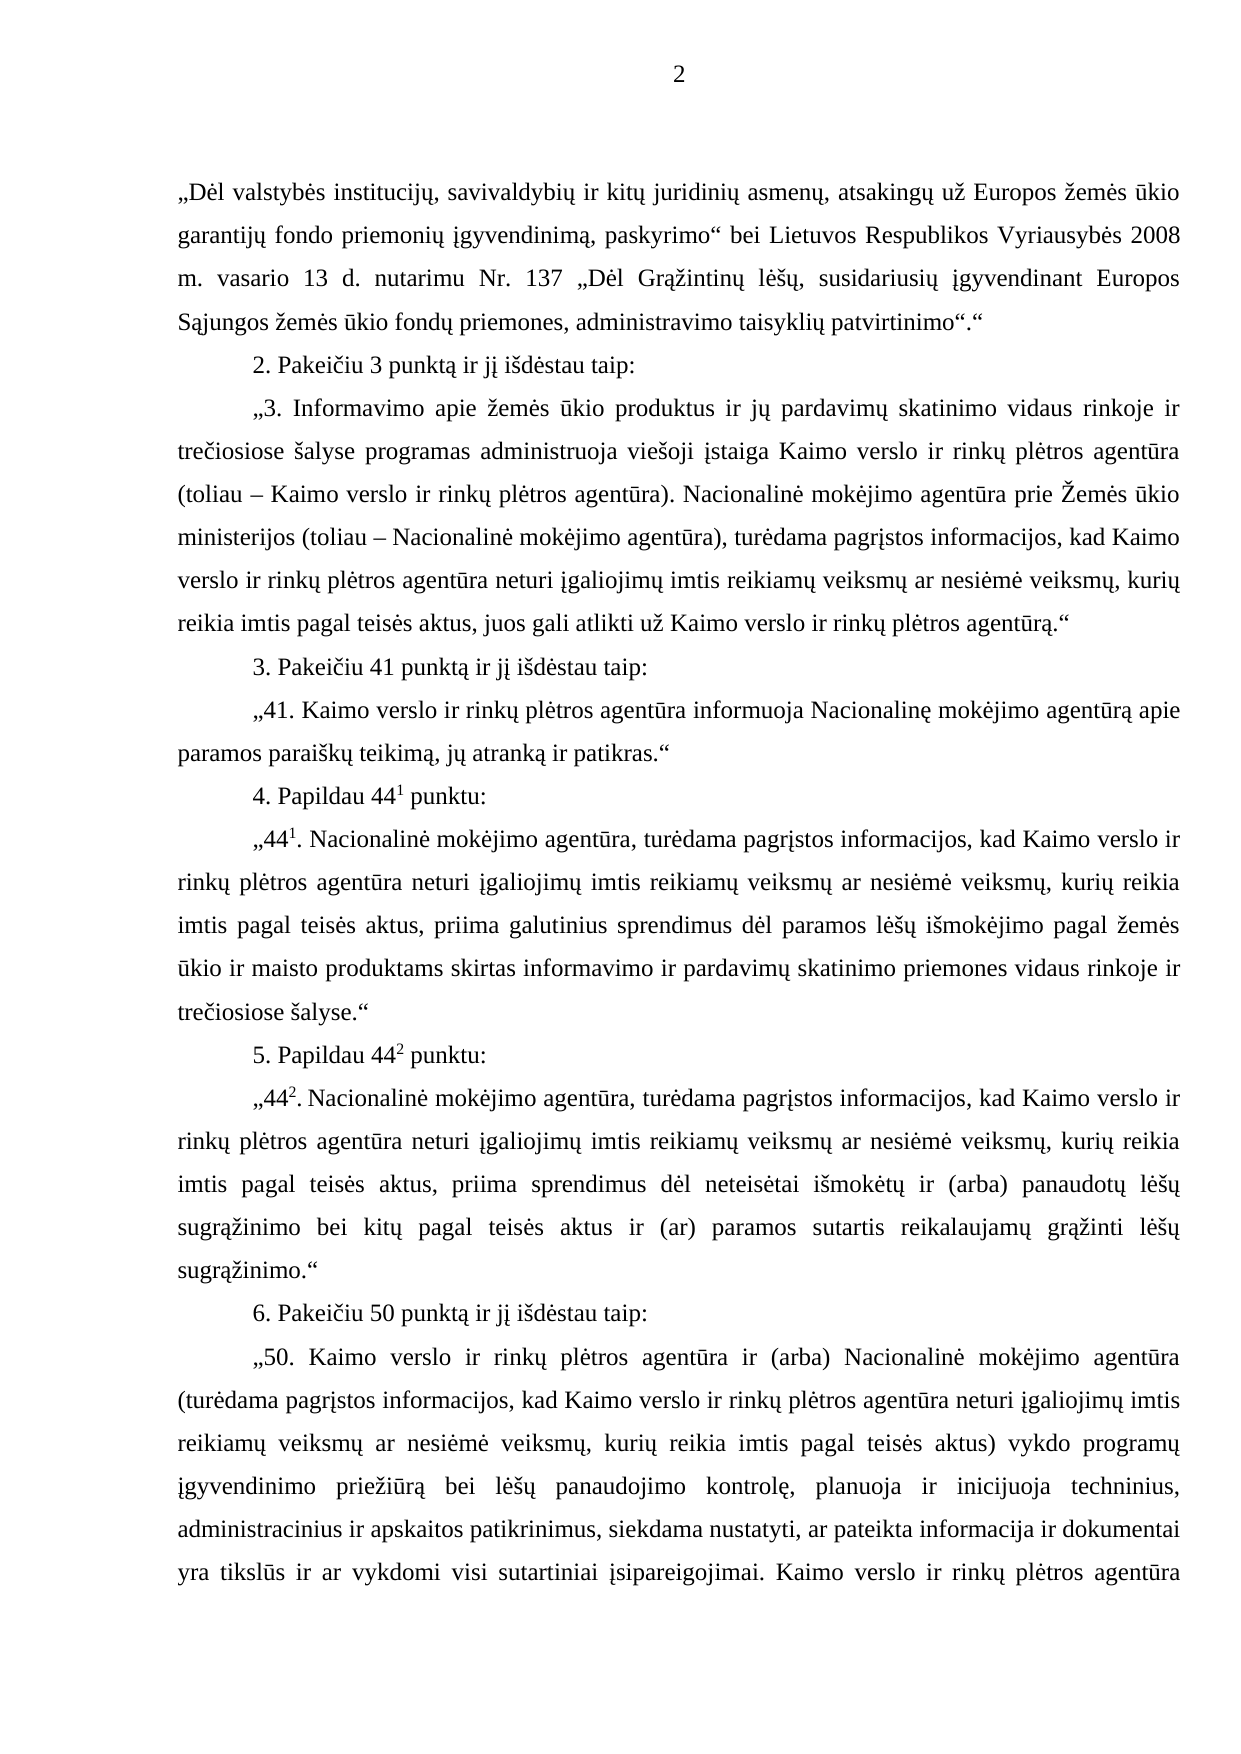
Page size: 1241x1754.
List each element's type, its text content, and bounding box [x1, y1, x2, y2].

text 2. Pakeičiu 3 punktą ir jį išdėstau taip: [252, 350, 1181, 378]
text „Dėl valstybės institucijų, savivaldybių ir kitų juridinių asmenų, atsakingų už Europos žemės ūkio garantijų fondo priemonių įgyvendinimą, paskyrimo“ bei Lietuvos Respublikos Vyriausybės 2008 m. vasario 13 d. nutarimu Nr. 137 „Dėl Grąžintinų lėšų, susidariusių įgyvendinant Europos Sąjungos žemės ūkio fondų priemones, administravimo taisyklių patvirtinimo“.“ [177, 177, 1181, 335]
text „3. Informavimo apie žemės ūkio produktus ir jų pardavimų skatinimo vidaus rinkoje ir trečiosiose šalyse programas administruoja viešoji įstaiga Kaimo verslo ir rinkų plėtros agentūra (toliau – Kaimo verslo ir rinkų plėtros agentūra). Nacionalinė mokėjimo agentūra prie Žemės ūkio ministerijos (toliau – Nacionalinė mokėjimo agentūra), turėdama pagrįstos informacijos, kad Kaimo verslo ir rinkų plėtros agentūra neturi įgaliojimų imtis reikiamų veiksmų ar nesiėmė veiksmų, kurių reikia imtis pagal teisės aktus, juos gali atlikti už Kaimo verslo ir rinkų plėtros agentūrą.“ [177, 393, 1181, 637]
text 3. Pakeičiu 41 punktą ir jį išdėstau taip: [177, 652, 1181, 680]
text „442. Nacionalinė mokėjimo agentūra, turėdama pagrįstos informacijos, kad Kaimo verslo ir rinkų plėtros agentūra neturi įgaliojimų imtis reikiamų veiksmų ar nesiėmė veiksmų, kurių reikia imtis pagal teisės aktus, priima sprendimus dėl neteisėtai išmokėtų ir (arba) panaudotų lėšų sugrąžinimo bei kitų pagal teisės aktus ir (ar) paramos sutartis reikalaujamų grąžinti lėšų sugrąžinimo.“ [177, 1083, 1181, 1284]
text „41. Kaimo verslo ir rinkų plėtros agentūra informuoja Nacionalinę mokėjimo agentūrą apie paramos paraiškų teikimą, jų atranką ir patikras.“ [177, 695, 1181, 767]
text 6. Pakeičiu 50 punktą ir jį išdėstau taip: [177, 1298, 1181, 1327]
text „50. Kaimo verslo ir rinkų plėtros agentūra ir (arba) Nacionalinė mokėjimo agentūra (turėdama pagrįstos informacijos, kad Kaimo verslo ir rinkų plėtros agentūra neturi įgaliojimų imtis reikiamų veiksmų ar nesiėmė veiksmų, kurių reikia imtis pagal teisės aktus) vykdo programų įgyvendinimo priežiūrą bei lėšų panaudojimo kontrolę, planuoja ir inicijuoja techninius, administracinius ir apskaitos patikrinimus, siekdama nustatyti, ar pateikta informacija ir dokumentai yra tikslūs ir ar vykdomi visi sutartiniai įsipareigojimai. Kaimo verslo ir rinkų plėtros agentūra [177, 1342, 1181, 1586]
text 4. Papildau 441 punktu: [177, 781, 1181, 810]
text 5. Papildau 442 punktu: [177, 1040, 1181, 1068]
text „441. Nacionalinė mokėjimo agentūra, turėdama pagrįstos informacijos, kad Kaimo verslo ir rinkų plėtros agentūra neturi įgaliojimų imtis reikiamų veiksmų ar nesiėmė veiksmų, kurių reikia imtis pagal teisės aktus, priima galutinius sprendimus dėl paramos lėšų išmokėjimo pagal žemės ūkio ir maisto produktams skirtas informavimo ir pardavimų skatinimo priemones vidaus rinkoje ir trečiosiose šalyse.“ [177, 824, 1181, 1025]
